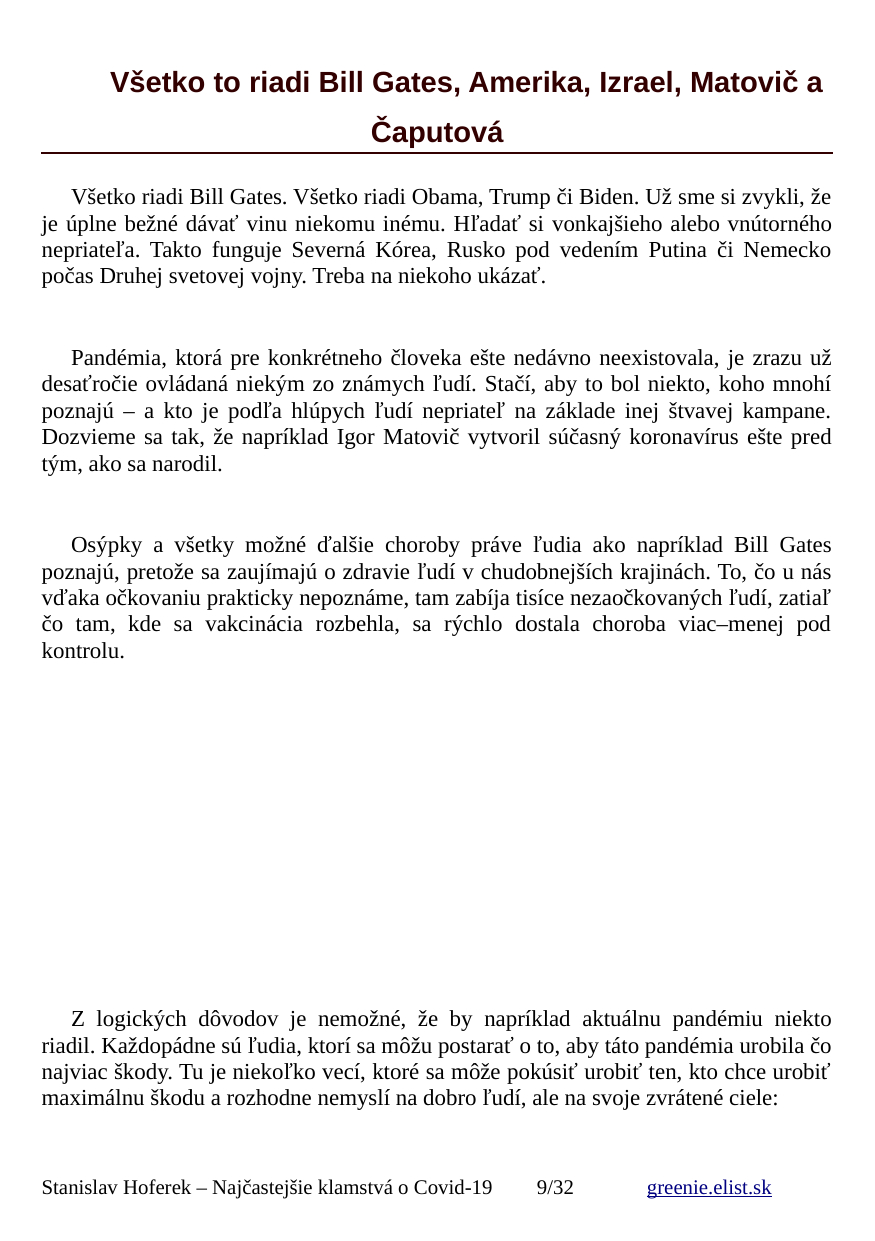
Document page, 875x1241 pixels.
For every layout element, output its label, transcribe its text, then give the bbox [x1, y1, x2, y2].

subtitle Všetko to riadi Bill Gates, Amerika, Izrael, Matovič a Čaputová [41, 62, 833, 152]
text Osýpky a všetky možné ďalšie choroby práve ľudia ako napríklad Bill Gates poznajú, pretože sa zaujímajú o zdravie ľudí v chudobnejších krajinách. To, čo u nás vďaka očkovaniu prakticky nepoznáme, tam zabíja tisíce nezaočkovaných ľudí, zatiaľ čo tam, kde sa vakcinácia rozbehla, sa rýchlo dostala choroba viac–menej pod kontrolu. [41, 531, 833, 663]
text Pandémia, ktorá pre konkrétneho človeka ešte nedávno neexistovala, je zrazu už desaťročie ovládaná niekým zo známych ľudí. Stačí, aby to bol niekto, koho mnohí poznajú – a kto je podľa hlúpych ľudí nepriateľ na základe inej štvavej kampane. Dozvieme sa tak, že napríklad Igor Matovič vytvoril súčasný koronavírus ešte pred tým, ako sa narodil. [41, 344, 833, 476]
text Z logických dôvodov je nemožné, že by napríklad aktuálnu pandémiu niekto riadil. Každopádne sú ľudia, ktorí sa môžu postarať o to, aby táto pandémia urobila čo najviac škody. Tu je niekoľko vecí, ktoré sa môže pokúsiť urobiť ten, kto chce urobiť maximálnu škodu a rozhodne nemyslí na dobro ľudí, ale na svoje zvrátené ciele: [41, 1005, 833, 1111]
text Všetko riadi Bill Gates. Všetko riadi Obama, Trump či Biden. Už sme si zvykli, že je úplne bežné dávať vinu niekomu inému. Hľadať si vonkajšieho alebo vnútorného nepriateľa. Takto funguje Severná Kórea, Rusko pod vedením Putina či Nemecko počas Druhej svetovej vojny. Treba na niekoho ukázať. [41, 183, 833, 289]
